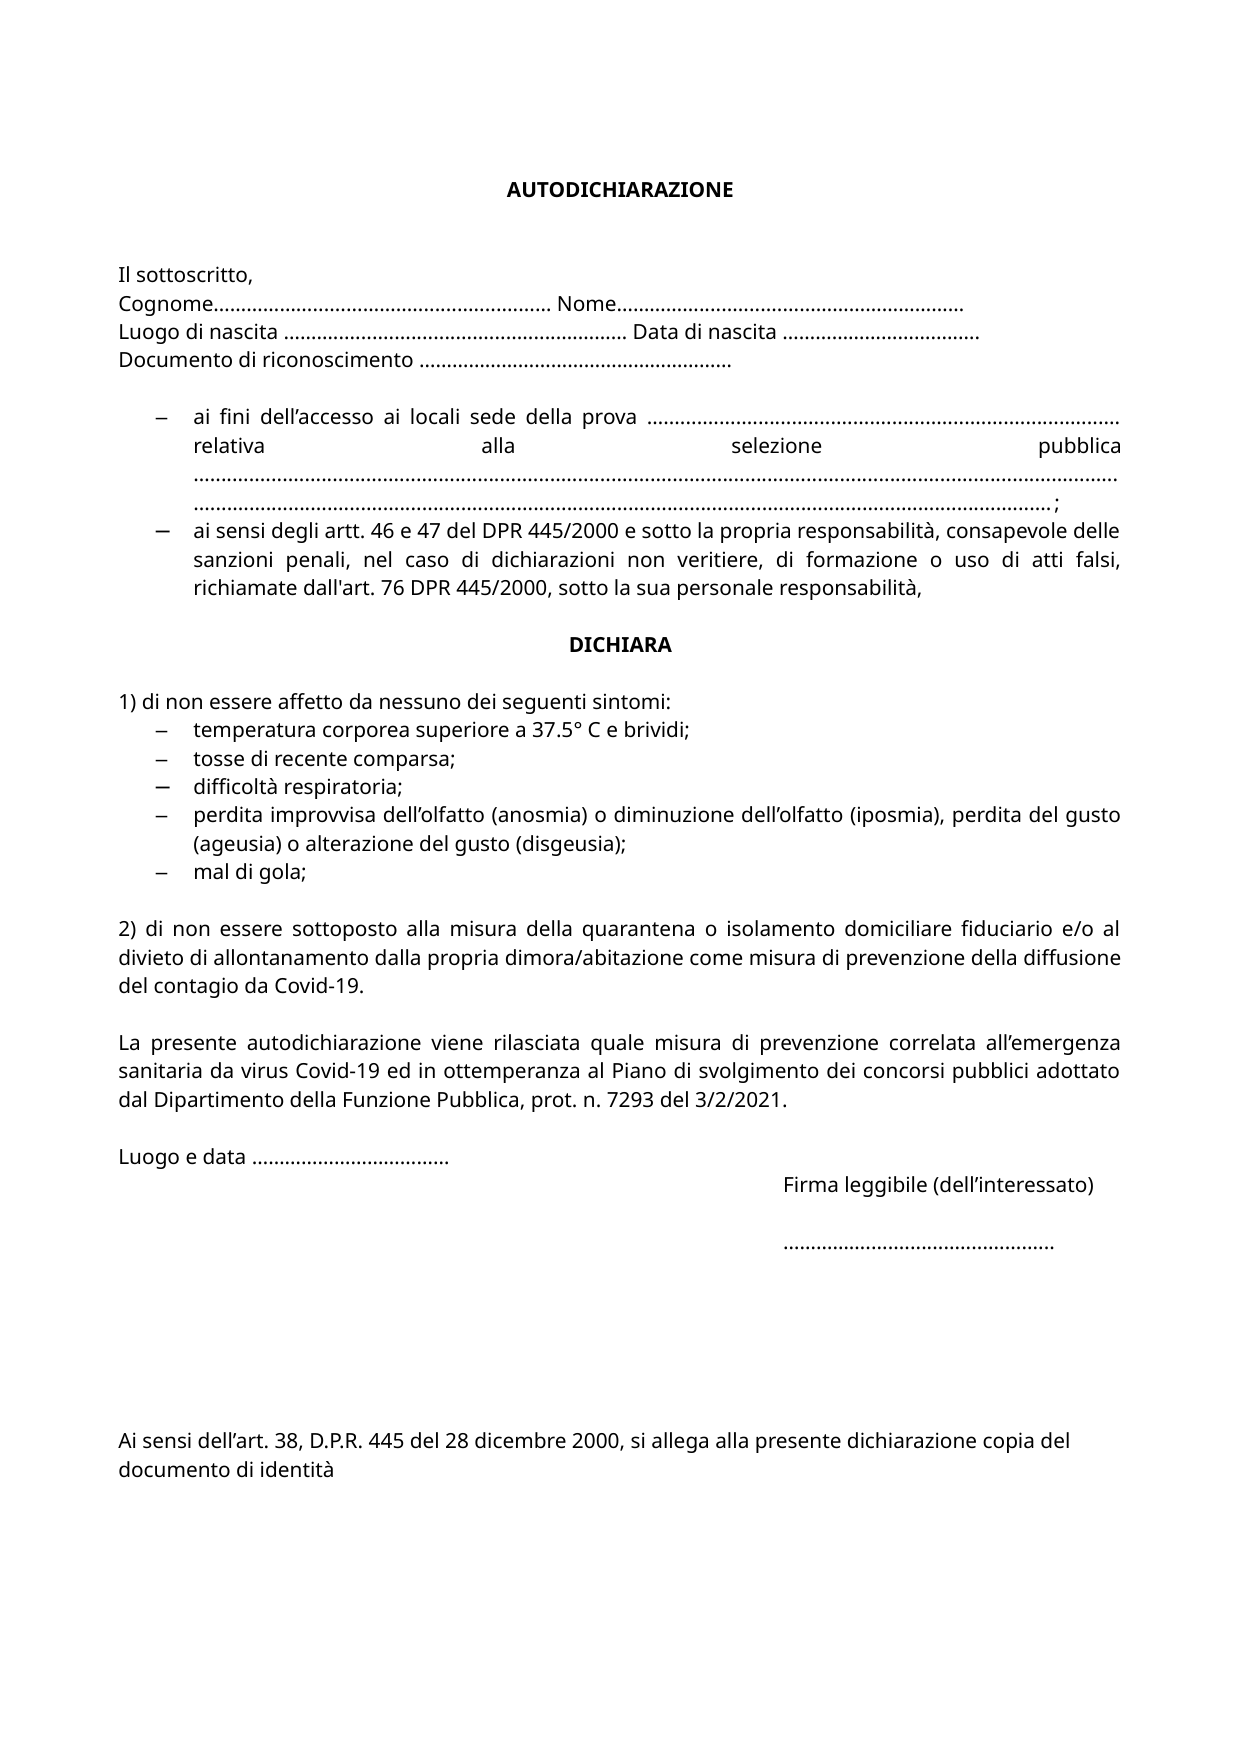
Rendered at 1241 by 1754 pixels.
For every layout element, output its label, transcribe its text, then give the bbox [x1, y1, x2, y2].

text 1) di non essere affetto da nessuno dei seguenti sintomi: [118, 687, 1122, 715]
text Firma leggibile (dell’interessato) [118, 1170, 1122, 1199]
text AUTODICHIARAZIONE [118, 175, 1122, 203]
text Ai sensi dell’art. 38, D.P.R. 445 del 28 dicembre 2000, si allega alla presente dichiarazione copia del [118, 1426, 1122, 1455]
list tosse di recente comparsa; [156, 744, 1122, 772]
list ai fini dell’accesso ai locali sede della prova ….................................................................................. relativa alla selezione pubblica ….............................................................................................................................................................................................................................................................................................................................; [156, 402, 1122, 516]
text La presente autodichiarazione viene rilasciata quale misura di prevenzione correlata all’emergenza sanitaria da virus Covid-19 ed in ottemperanza al Piano di svolgimento dei concorsi pubblici adottato dal Dipartimento della Funzione Pubblica, prot. n. 7293 del 3/2/2021. [118, 1028, 1122, 1113]
text documento di identità [118, 1455, 1122, 1483]
text Luogo di nascita ……….........................................………… Data di nascita ………………………..……. [118, 317, 1122, 346]
list ai sensi degli artt. 46 e 47 del DPR 445/2000 e sotto la propria responsabilità, consapevole delle sanzioni penali, nel caso di dichiarazioni non veritiere, di formazione o uso di atti falsi, richiamate dall'art. 76 DPR 445/2000, sotto la sua personale responsabilità, [156, 516, 1122, 602]
text DICHIARA [118, 630, 1122, 658]
text Cognome……………............…….........................… Nome…………….....................……………………… [118, 289, 1122, 317]
text Luogo e data ……………………………… [118, 1142, 1122, 1170]
list mal di gola; [156, 857, 1122, 886]
list perdita improvvisa dell’olfatto (anosmia) o diminuzione dell’olfatto (iposmia), perdita del gusto (ageusia) o alterazione del gusto (disgeusia); [156, 801, 1122, 857]
text 2) di non essere sottoposto alla misura della quarantena o isolamento domiciliare fiduciario e/o al divieto di allontanamento dalla propria dimora/abitazione come misura di prevenzione della diffusione del contagio da Covid-19. [118, 914, 1122, 1000]
list difficoltà respiratoria; [156, 772, 1122, 801]
text Documento di riconoscimento ………………………………………………… [118, 346, 1122, 374]
text …………….................................. [118, 1227, 1122, 1256]
text Il sottoscritto, [118, 260, 1122, 289]
list temperatura corporea superiore a 37.5° C e brividi; [156, 715, 1122, 744]
